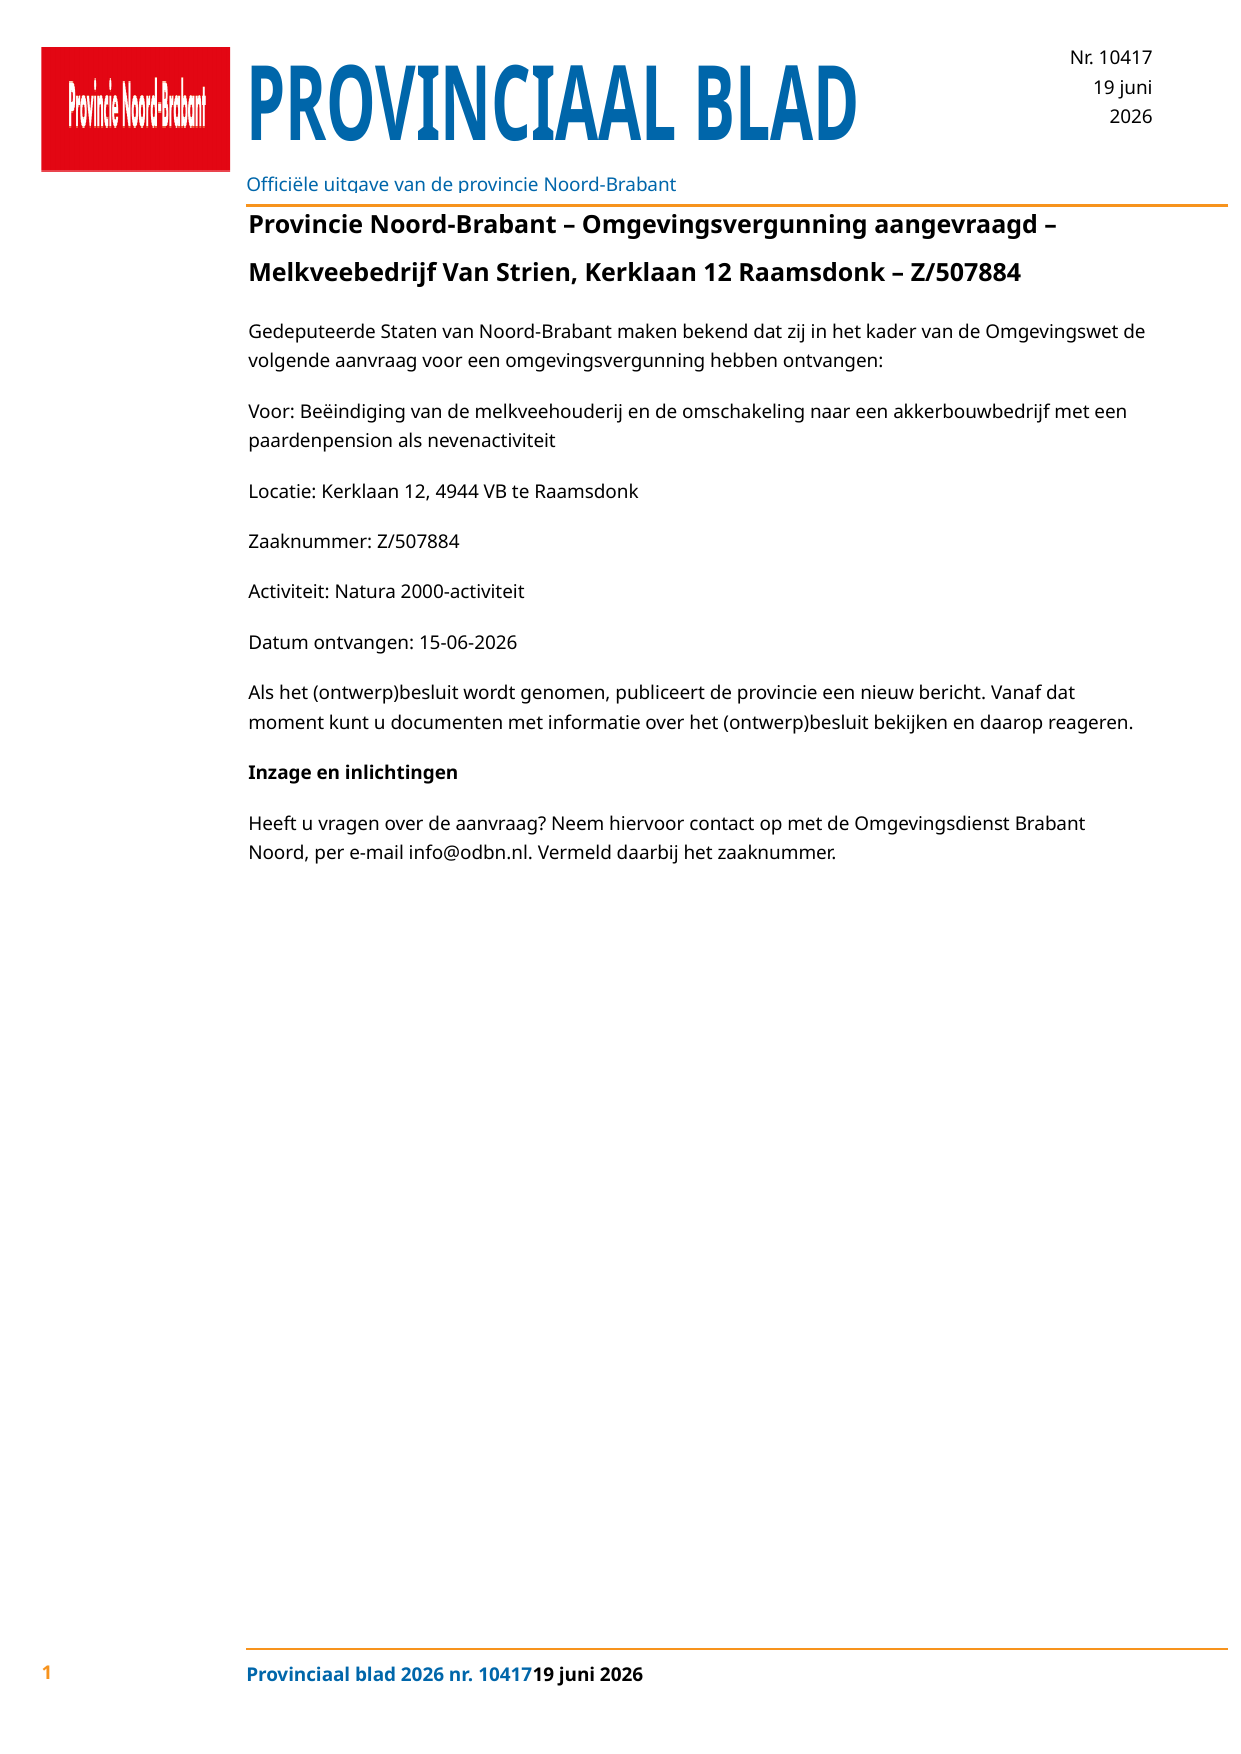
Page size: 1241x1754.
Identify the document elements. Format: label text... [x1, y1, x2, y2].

text Gedeputeerde Staten van Noord-Brabant maken bekend dat zij in het kader van de Omgevingswet de volgende aanvraag voor een omgevingsvergunning hebben ontvangen: [248, 318, 1152, 373]
text Zaaknummer: Z/507884 [248, 528, 1152, 554]
text Als het (ontwerp)besluit wordt genomen, publiceert de provincie een nieuw bericht. Vanaf dat moment kunt u documenten met informatie over het (ontwerp)besluit bekijken en daarop reageren. [248, 679, 1152, 735]
text Voor: Beëindiging van de melkveehouderij en de omschakeling naar een akkerbouwbedrijf met een paardenpension als nevenactiviteit [248, 398, 1152, 453]
picture [41, 47, 231, 172]
text Datum ontvangen: 15-06-2026 [248, 629, 1152, 655]
text Activiteit: Natura 2000-activiteit [248, 579, 1152, 604]
text Locatie: Kerklaan 12, 4944 VB te Raamsdonk [248, 478, 1152, 504]
text Provincie Noord-Brabant – Omgevingsvergunning aangevraagd – Melkveebedrijf Van Strien, Kerklaan 12 Raamsdonk – Z/507884 [248, 207, 1152, 288]
text Inzage en inlichtingen [248, 759, 1152, 785]
text Heeft u vragen over de aanvraag? Neem hiervoor contact op met de Omgevingsdienst Brabant Noord, per e-mail info@odbn.nl. Vermeld daarbij het zaaknummer. [248, 810, 1152, 865]
